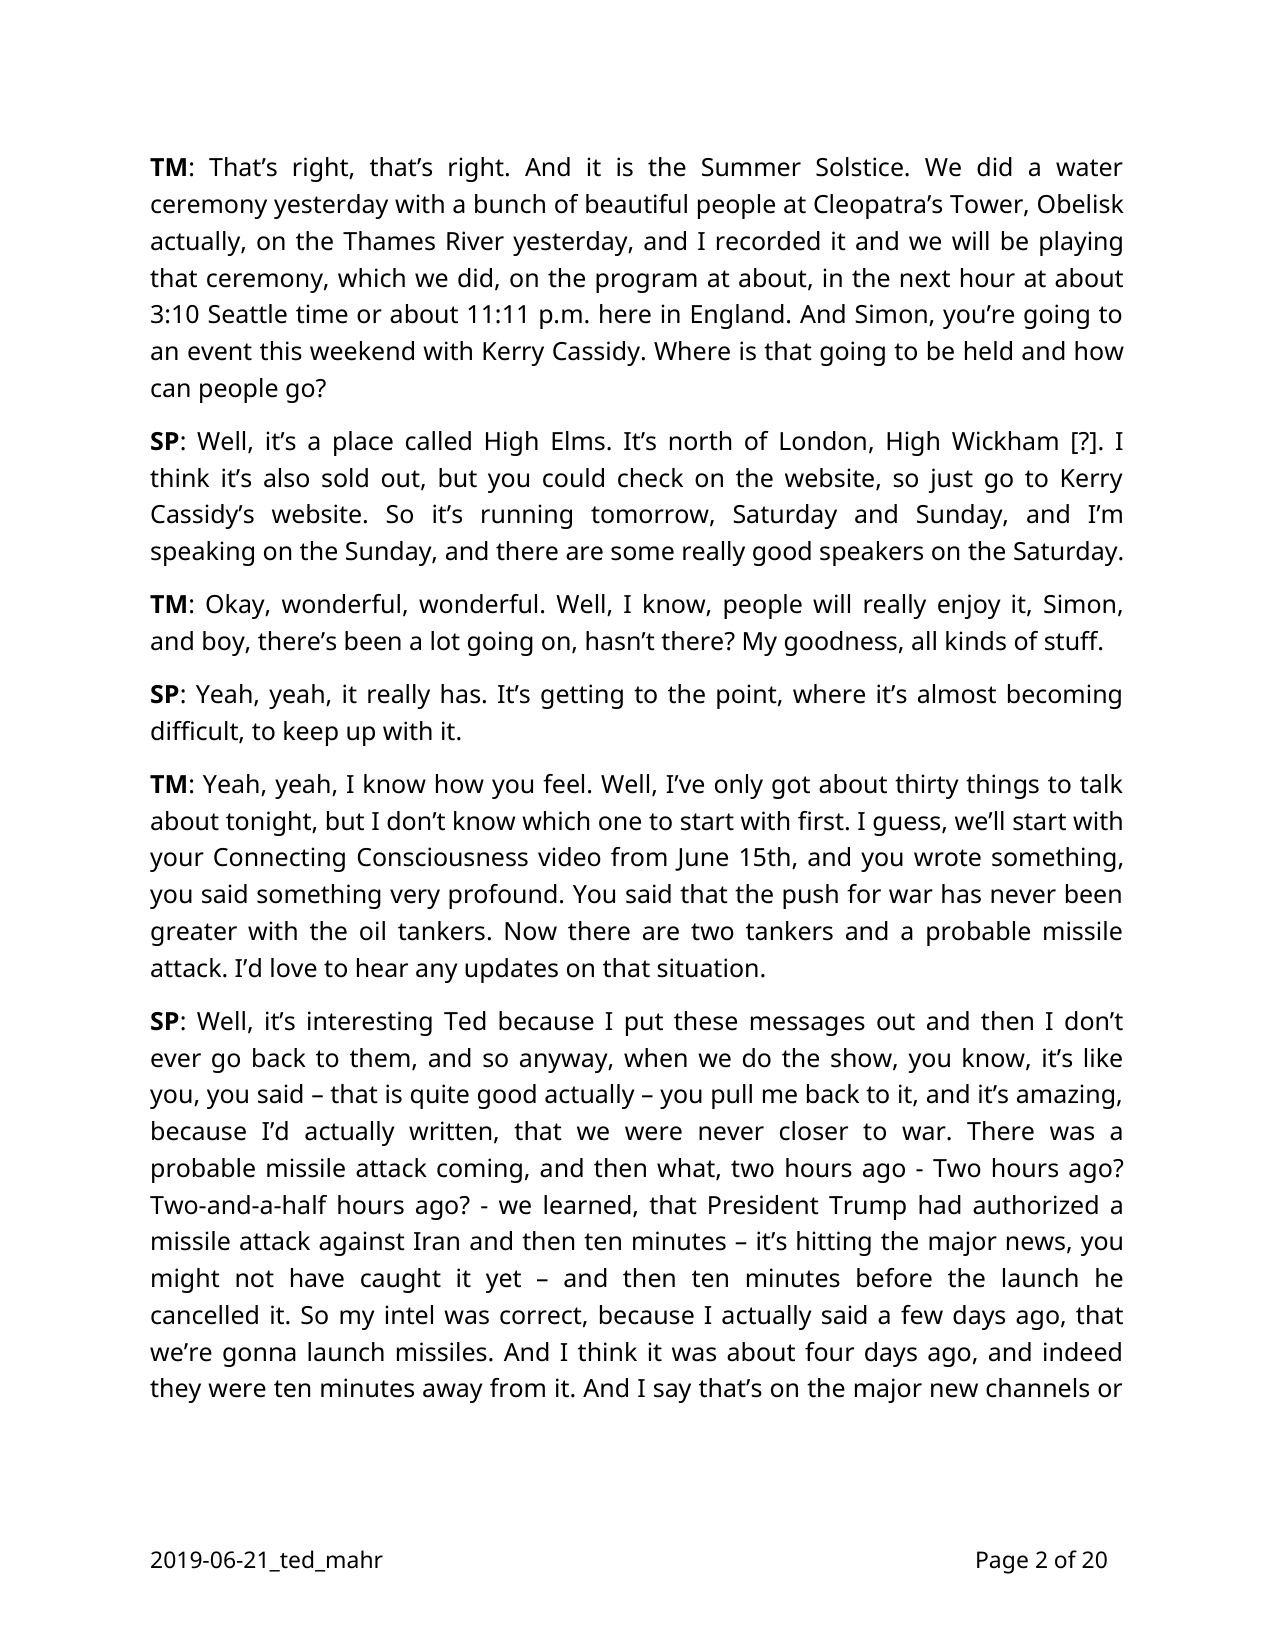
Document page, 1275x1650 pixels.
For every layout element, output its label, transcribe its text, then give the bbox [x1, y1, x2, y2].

text TM: That’s right, that’s right. And it is the Summer Solstice. We did a water ceremony yesterday with a bunch of beautiful people at Cleopatra’s Tower, Obelisk actually, on the Thames River yesterday, and I recorded it and we will be playing that ceremony, which we did, on the program at about, in the next hour at about 3:10 Seattle time or about 11:11 p.m. here in England. And Simon, you’re going to an event this weekend with Kerry Cassidy. Where is that going to be held and how can people go? [150, 150, 1125, 405]
text SP: Well, it’s a place called High Elms. It’s north of London, High Wickham [?]. I think it’s also sold out, but you could check on the website, so just go to Kerry Cassidy’s website. So it’s running tomorrow, Saturday and Sunday, and I’m speaking on the Sunday, and there are some really good speakers on the Saturday. [150, 424, 1125, 568]
text SP: Well, it’s interesting Ted because I put these messages out and then I don’t ever go back to them, and so anyway, when we do the show, you know, it’s like you, you said – that is quite good actually – you pull me back to it, and it’s amazing, because I’d actually written, that we were never closer to war. There was a probable missile attack coming, and then what, two hours ago - Two hours ago? Two-and-a-half hours ago? - we learned, that President Trump had authorized a missile attack against Iran and then ten minutes – it’s hitting the major news, you might not have caught it yet – and then ten minutes before the launch he cancelled it. So my intel was correct, because I actually said a few days ago, that we’re gonna launch missiles. And I think it was about four days ago, and indeed they were ten minutes away from it. And I say that’s on the major new channels or [150, 1003, 1125, 1405]
text SP: Yeah, yeah, it really has. It’s getting to the point, where it’s almost becoming difficult, to keep up with it. [150, 677, 1125, 748]
text TM: Yeah, yeah, I know how you feel. Well, I’ve only got about thirty things to talk about tonight, but I don’t know which one to start with first. I guess, we’ll start with your Connecting Consciousness video from June 15th, and you wrote something, you said something very profound. You said that the push for war has never been greater with the oil tankers. Now there are two tankers and a probable missile attack. I’d love to hear any updates on that situation. [150, 767, 1125, 984]
text TM: Okay, wonderful, wonderful. Well, I know, people will really enjoy it, Simon, and boy, there’s been a lot going on, hasn’t there? My goodness, all kinds of stuff. [150, 587, 1125, 658]
